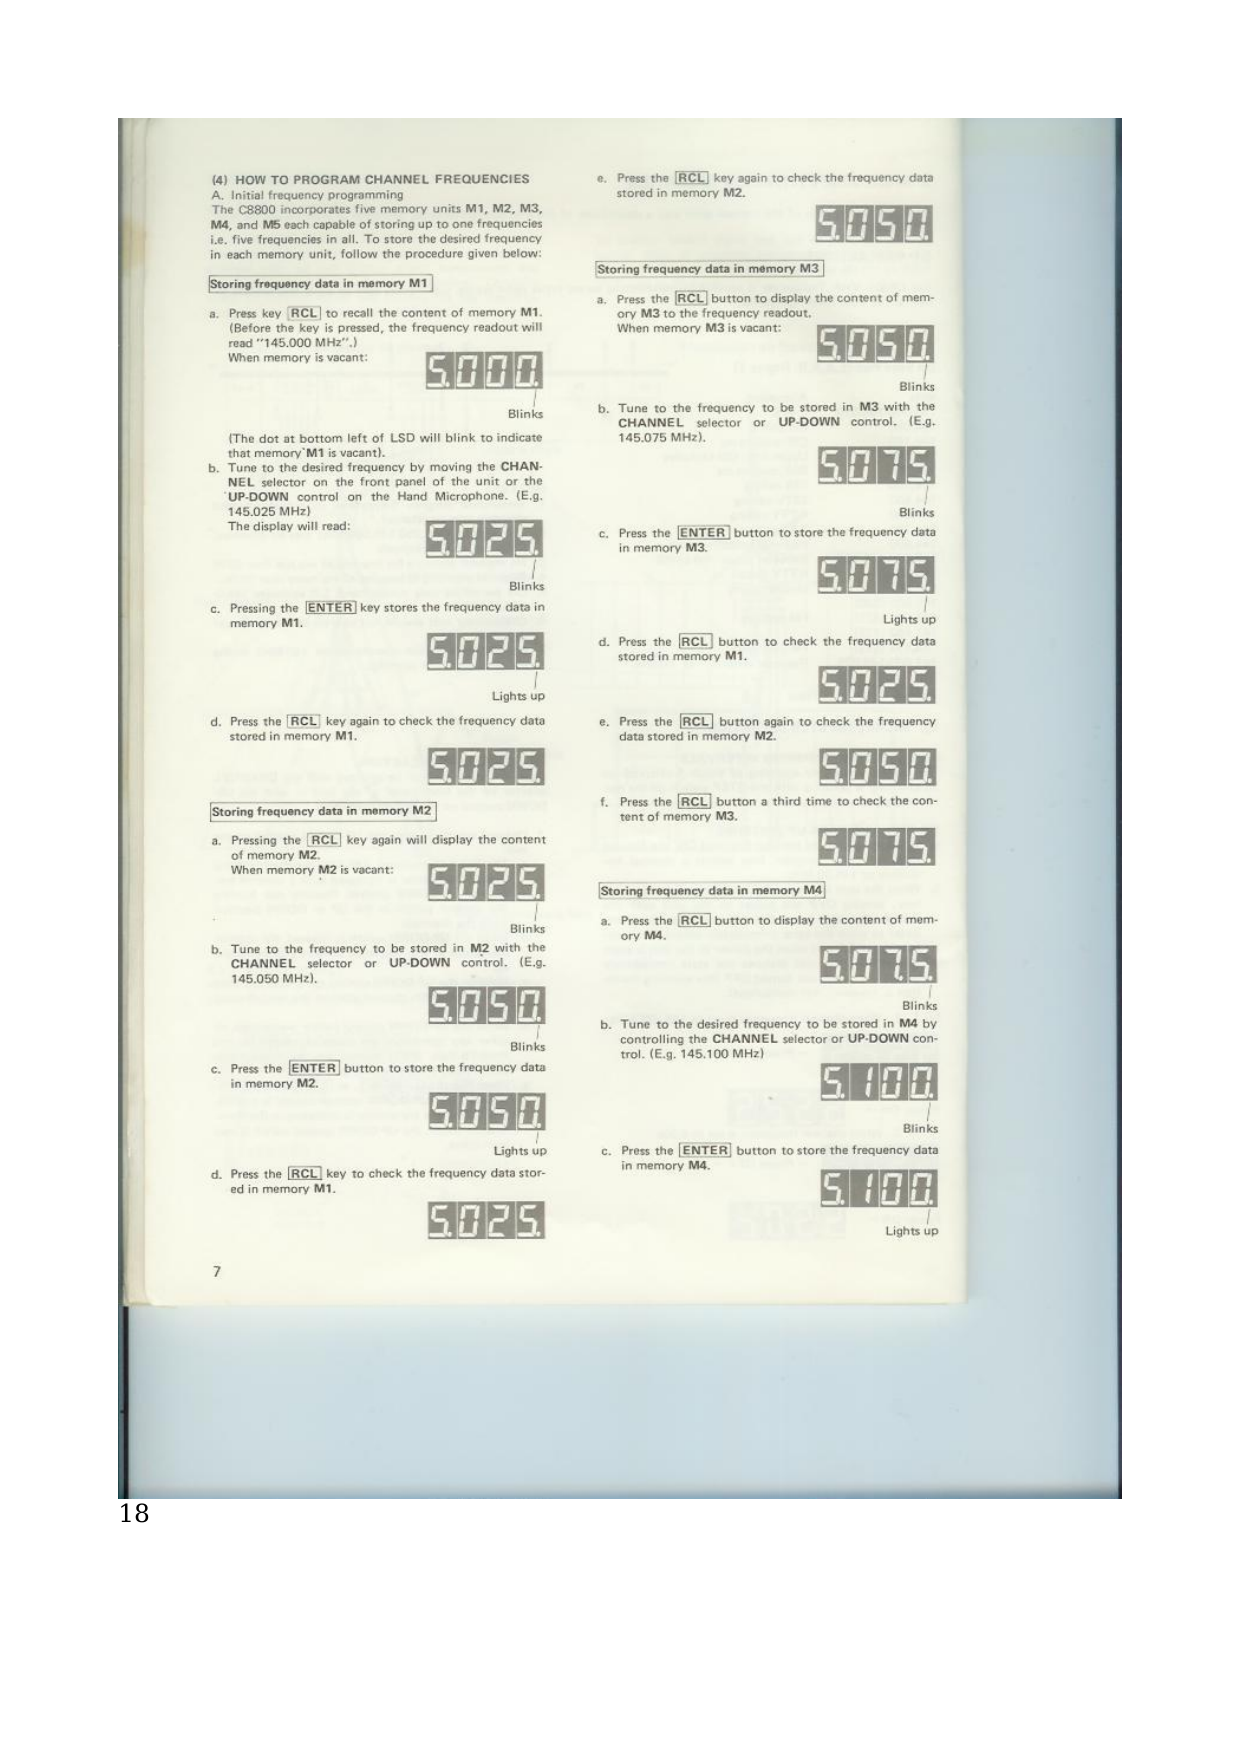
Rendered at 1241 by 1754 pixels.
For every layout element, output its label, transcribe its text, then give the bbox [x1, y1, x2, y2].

text 18 [118, 1499, 1122, 1528]
picture [118, 118, 1122, 1499]
